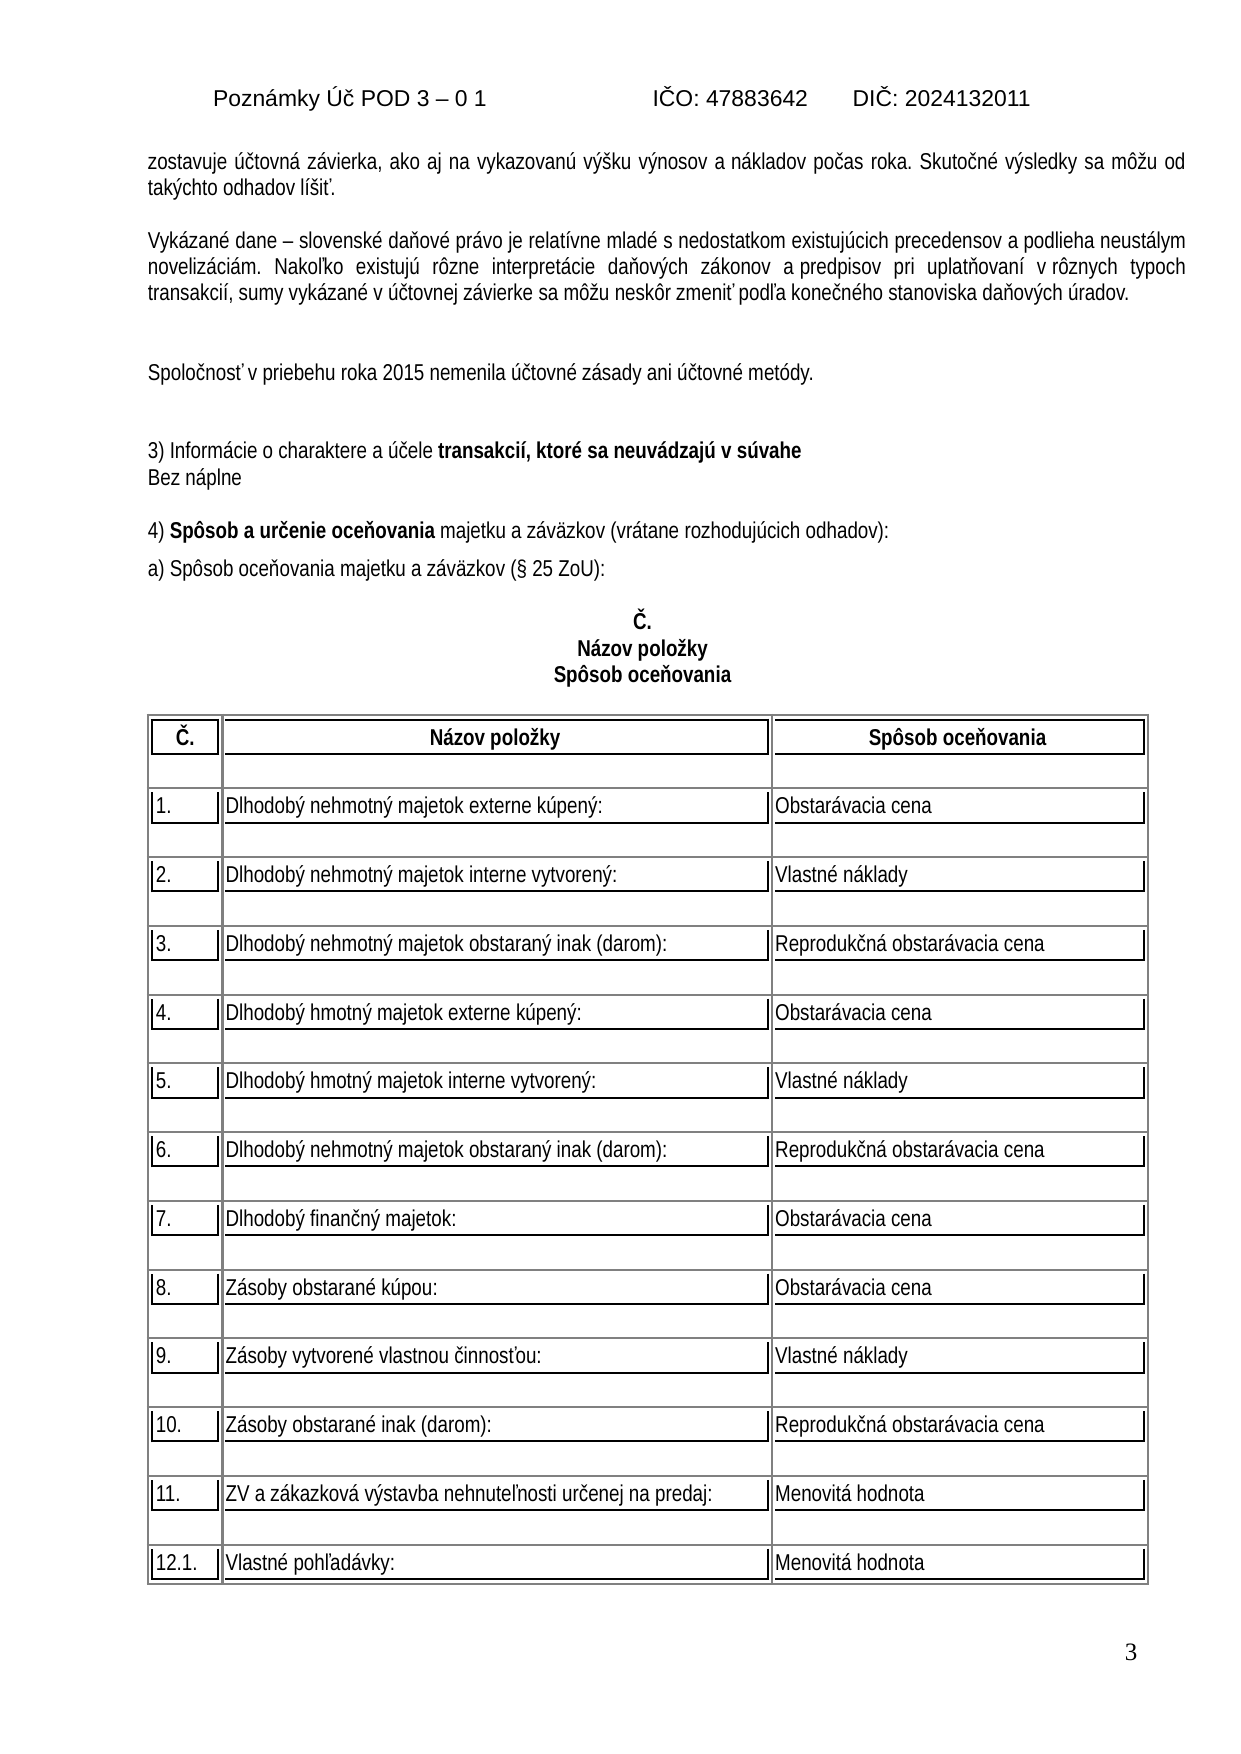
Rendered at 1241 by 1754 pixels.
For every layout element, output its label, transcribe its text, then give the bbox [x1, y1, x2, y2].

table_cell 3. [149, 927, 221, 993]
text Názov položky [148, 634, 1137, 661]
table_cell Vlastné náklady [773, 1339, 1147, 1406]
text Spôsob oceňovania [148, 661, 1137, 687]
table_cell 12.1. [149, 1546, 221, 1583]
table_header Č. [149, 716, 221, 787]
table_cell Dlhodobý finančný majetok: [224, 1202, 771, 1268]
table_cell 2. [149, 858, 221, 925]
text Č. [148, 608, 1137, 634]
table_header Názov položky [224, 716, 771, 787]
table_cell Zásoby obstarané kúpou: [224, 1271, 771, 1337]
table_cell Vlastné pohľadávky: [224, 1546, 771, 1583]
text a) Spôsob oceňovania majetku a záväzkov (§ 25 ZoU): [148, 555, 1152, 582]
table_cell Dlhodobý nehmotný majetok obstaraný inak (darom): [224, 1133, 771, 1200]
text zostavuje účtovná závierka, ako aj na vykazovanú výšku výnosov a nákladov počas roka. Skutočné výsledky sa môžu od takýchto odhadov líšiť. [148, 148, 1186, 200]
table_cell Zásoby vytvorené vlastnou činnosťou: [224, 1339, 771, 1406]
table_cell 8. [149, 1271, 221, 1337]
table_cell 1. [149, 789, 221, 856]
table_cell Vlastné náklady [773, 1064, 1147, 1131]
table_cell Reprodukčná obstarávacia cena [773, 1408, 1147, 1475]
table_cell Dlhodobý hmotný majetok interne vytvorený: [224, 1064, 771, 1131]
text Vykázané dane – slovenské daňové právo je relatívne mladé s nedostatkom existujúcich precedensov a podlieha neustálym novelizáciám. Nakoľko existujú rôzne interpretácie daňových zákonov a predpisov pri uplatňovaní v rôznych typoch transakcií, sumy vykázané v účtovnej závierke sa môžu neskôr zmeniť podľa konečného stanoviska daňových úradov. [148, 227, 1186, 306]
table_cell Menovitá hodnota [773, 1477, 1147, 1543]
text Spoločnosť v priebehu roka 2015 nemenila účtovné zásady ani účtovné metódy. [148, 358, 1186, 385]
table_cell 7. [149, 1202, 221, 1268]
table_cell Vlastné náklady [773, 858, 1147, 925]
table_cell Dlhodobý hmotný majetok externe kúpený: [224, 996, 771, 1062]
table_cell 6. [149, 1133, 221, 1200]
table_cell 11. [149, 1477, 221, 1543]
table_cell 10. [149, 1408, 221, 1475]
table_cell Obstarávacia cena [773, 1202, 1147, 1268]
table_cell Reprodukčná obstarávacia cena [773, 1133, 1147, 1200]
table_cell Obstarávacia cena [773, 996, 1147, 1062]
table_cell Dlhodobý nehmotný majetok interne vytvorený: [224, 858, 771, 925]
text Bez náplne [148, 464, 1152, 490]
text 3) Informácie o charaktere a účele transakcií, ktoré sa neuvádzajú v súvahe [148, 437, 1152, 464]
table_cell 9. [149, 1339, 221, 1406]
table_cell ZV a zákazková výstavba nehnuteľnosti určenej na predaj: [224, 1477, 771, 1543]
table_cell Dlhodobý nehmotný majetok obstaraný inak (darom): [224, 927, 771, 993]
table_header Spôsob oceňovania [773, 716, 1147, 787]
table_cell 5. [149, 1064, 221, 1131]
table_cell Reprodukčná obstarávacia cena [773, 927, 1147, 993]
table_cell 4. [149, 996, 221, 1062]
text 4) Spôsob a určenie oceňovania majetku a záväzkov (vrátane rozhodujúcich odhadov): [148, 517, 1152, 543]
table_cell Zásoby obstarané inak (darom): [224, 1408, 771, 1475]
table_cell Menovitá hodnota [773, 1546, 1147, 1583]
table_cell Obstarávacia cena [773, 1271, 1147, 1337]
table_cell Dlhodobý nehmotný majetok externe kúpený: [224, 789, 771, 856]
table_cell Obstarávacia cena [773, 789, 1147, 856]
